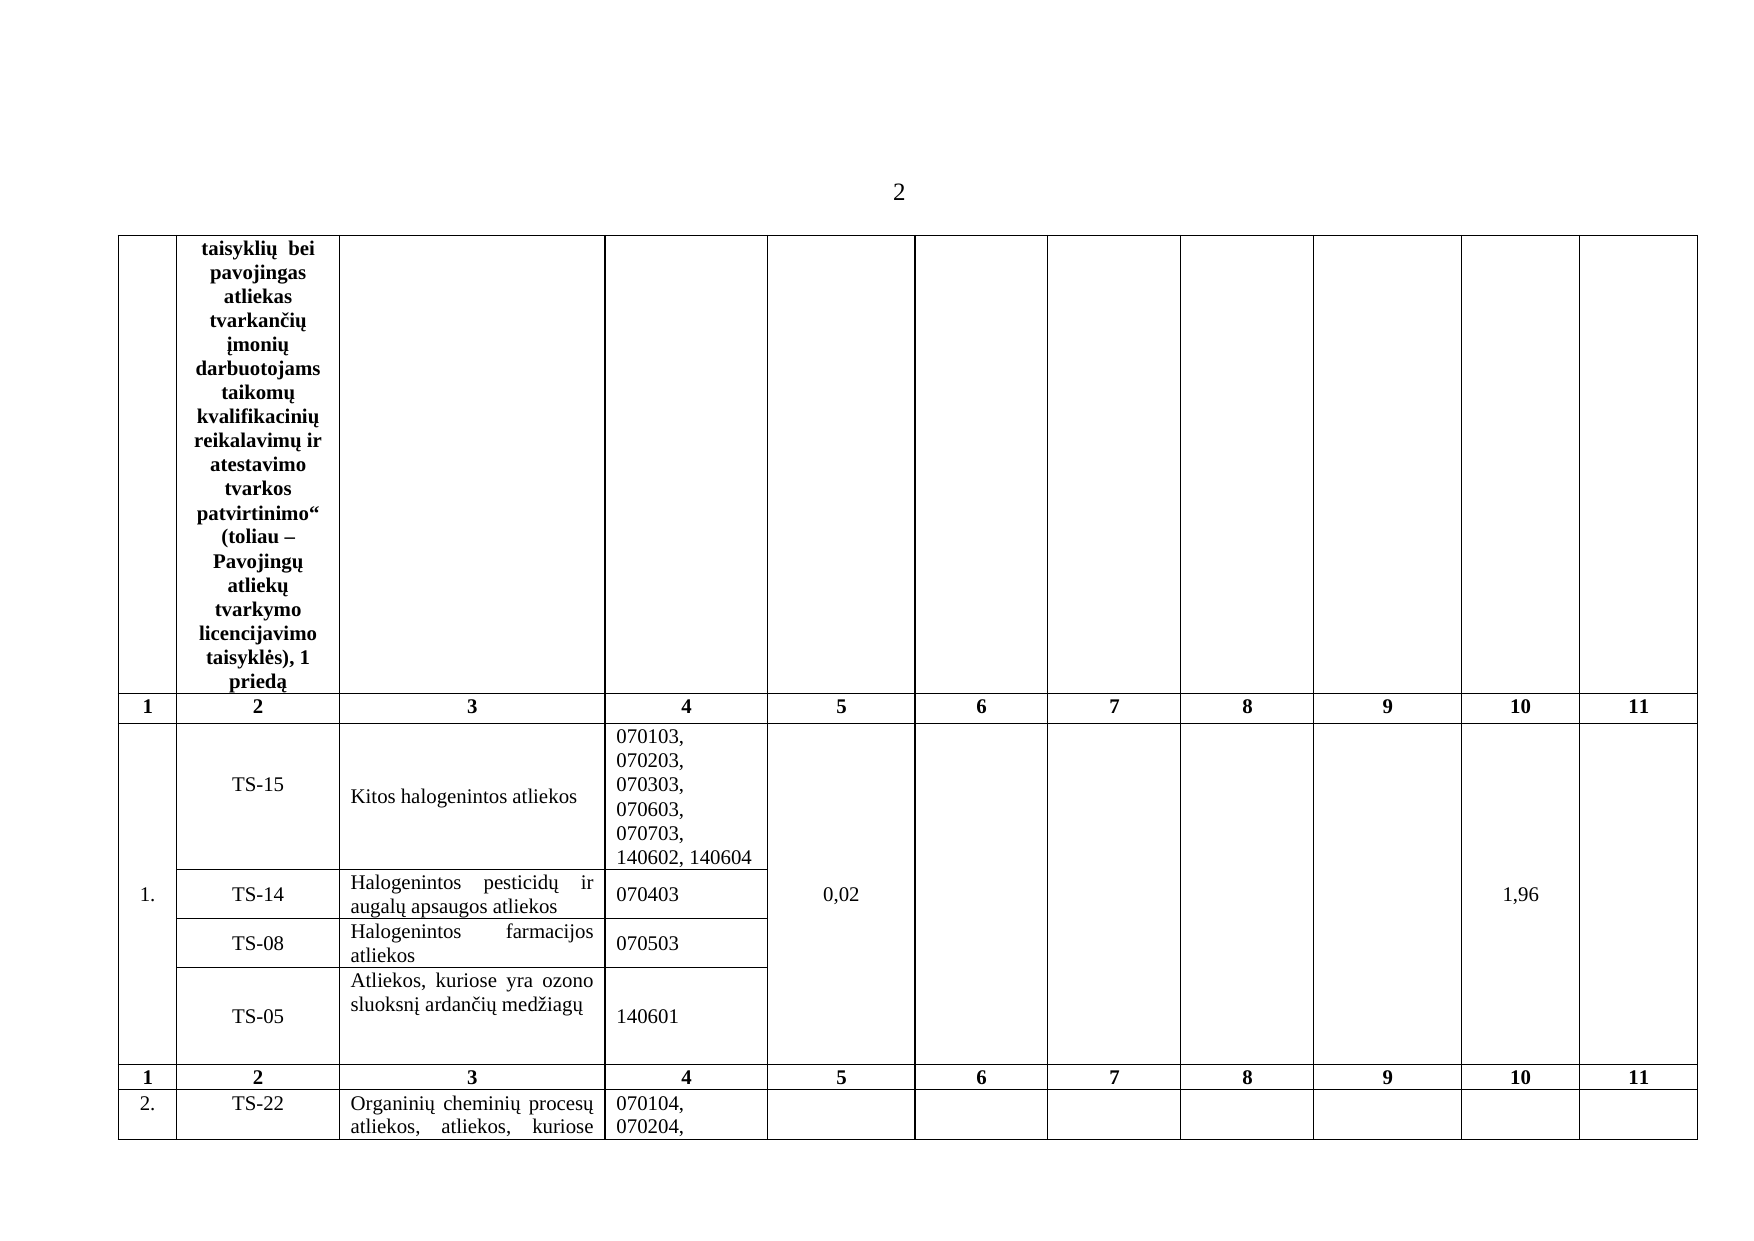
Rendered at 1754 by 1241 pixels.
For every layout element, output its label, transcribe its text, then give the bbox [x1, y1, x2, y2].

table_cell 6 [916, 694, 1047, 723]
table_cell 070503 [606, 919, 767, 967]
table_cell [1314, 724, 1461, 1064]
table_cell [1462, 236, 1579, 693]
table_cell 9 [1314, 694, 1461, 723]
table_cell 10 [1462, 1065, 1579, 1089]
table_cell [1181, 724, 1313, 1064]
table_header [119, 236, 176, 693]
table_cell 9 [1314, 1065, 1461, 1089]
table_cell 1. [119, 724, 176, 1064]
table_cell Halogenintos pesticidų ir augalų apsaugos atliekos [340, 870, 604, 918]
table_cell [1580, 1090, 1697, 1138]
table_cell 4 [606, 1065, 767, 1089]
table_header [340, 236, 604, 693]
table_cell [1181, 1090, 1313, 1138]
table_cell [916, 1090, 1047, 1138]
table_cell 11 [1580, 1065, 1697, 1089]
table_cell [1181, 236, 1313, 693]
table_cell Organinių cheminių procesų atliekos, atliekos, kuriose [340, 1090, 604, 1138]
table_cell Kitos halogenintos atliekos [340, 724, 604, 869]
table_cell 070104, 070204, [606, 1090, 767, 1138]
table_cell [1314, 1090, 1461, 1138]
table_cell [1048, 724, 1180, 1064]
table_header [606, 236, 767, 693]
table_cell 10 [1462, 694, 1579, 723]
table_cell 8 [1181, 694, 1313, 723]
table_cell 070103, 070203, 070303, 070603, 070703, 140602, 140604 [606, 724, 767, 869]
table_cell 11 [1580, 694, 1697, 723]
table_cell [1048, 1090, 1180, 1138]
table_cell TS-14 [177, 870, 339, 918]
table_cell 2. [119, 1090, 176, 1138]
table_cell 1 [119, 1065, 176, 1089]
table_cell 3 [340, 1065, 604, 1089]
table_cell [1314, 236, 1461, 693]
table_cell 8 [1181, 1065, 1313, 1089]
table_cell [916, 724, 1047, 1064]
table_cell [768, 236, 914, 693]
table_cell TS-08 [177, 919, 339, 967]
table_cell Halogenintos farmacijos atliekos [340, 919, 604, 967]
table_cell 2 [177, 1065, 339, 1089]
table_header taisyklių bei pavojingas atliekas tvarkančių įmonių darbuotojams taikomų kvalifikacinių reikalavimų ir atestavimo tvarkos patvirtinimo“ (toliau – Pavojingų atliekų tvarkymo licencijavimo taisyklės), 1 priedą [177, 236, 339, 693]
table_cell 7 [1048, 1065, 1180, 1089]
table_cell [1462, 1090, 1579, 1138]
table_cell TS-15 [177, 724, 339, 869]
table_cell TS-05 [177, 968, 339, 1064]
table_cell 5 [768, 694, 914, 723]
table_cell TS-22 [177, 1090, 339, 1138]
table_cell 5 [768, 1065, 914, 1089]
table_cell 140601 [606, 968, 767, 1064]
table_cell 1 [119, 694, 176, 723]
table_cell 070403 [606, 870, 767, 918]
table_cell 2 [177, 694, 339, 723]
table_cell [1580, 724, 1697, 1064]
table_cell [768, 1090, 914, 1138]
table_cell 3 [340, 694, 604, 723]
table_cell [916, 236, 1047, 693]
table_cell Atliekos, kuriose yra ozono sluoksnį ardančių medžiagų [340, 968, 604, 1064]
table_cell 1,96 [1462, 724, 1579, 1064]
table_cell 6 [916, 1065, 1047, 1089]
table_cell [1048, 236, 1180, 693]
table_cell 7 [1048, 694, 1180, 723]
table_cell 4 [606, 694, 767, 723]
table_cell [1580, 236, 1697, 693]
table_cell 0,02 [768, 724, 914, 1064]
